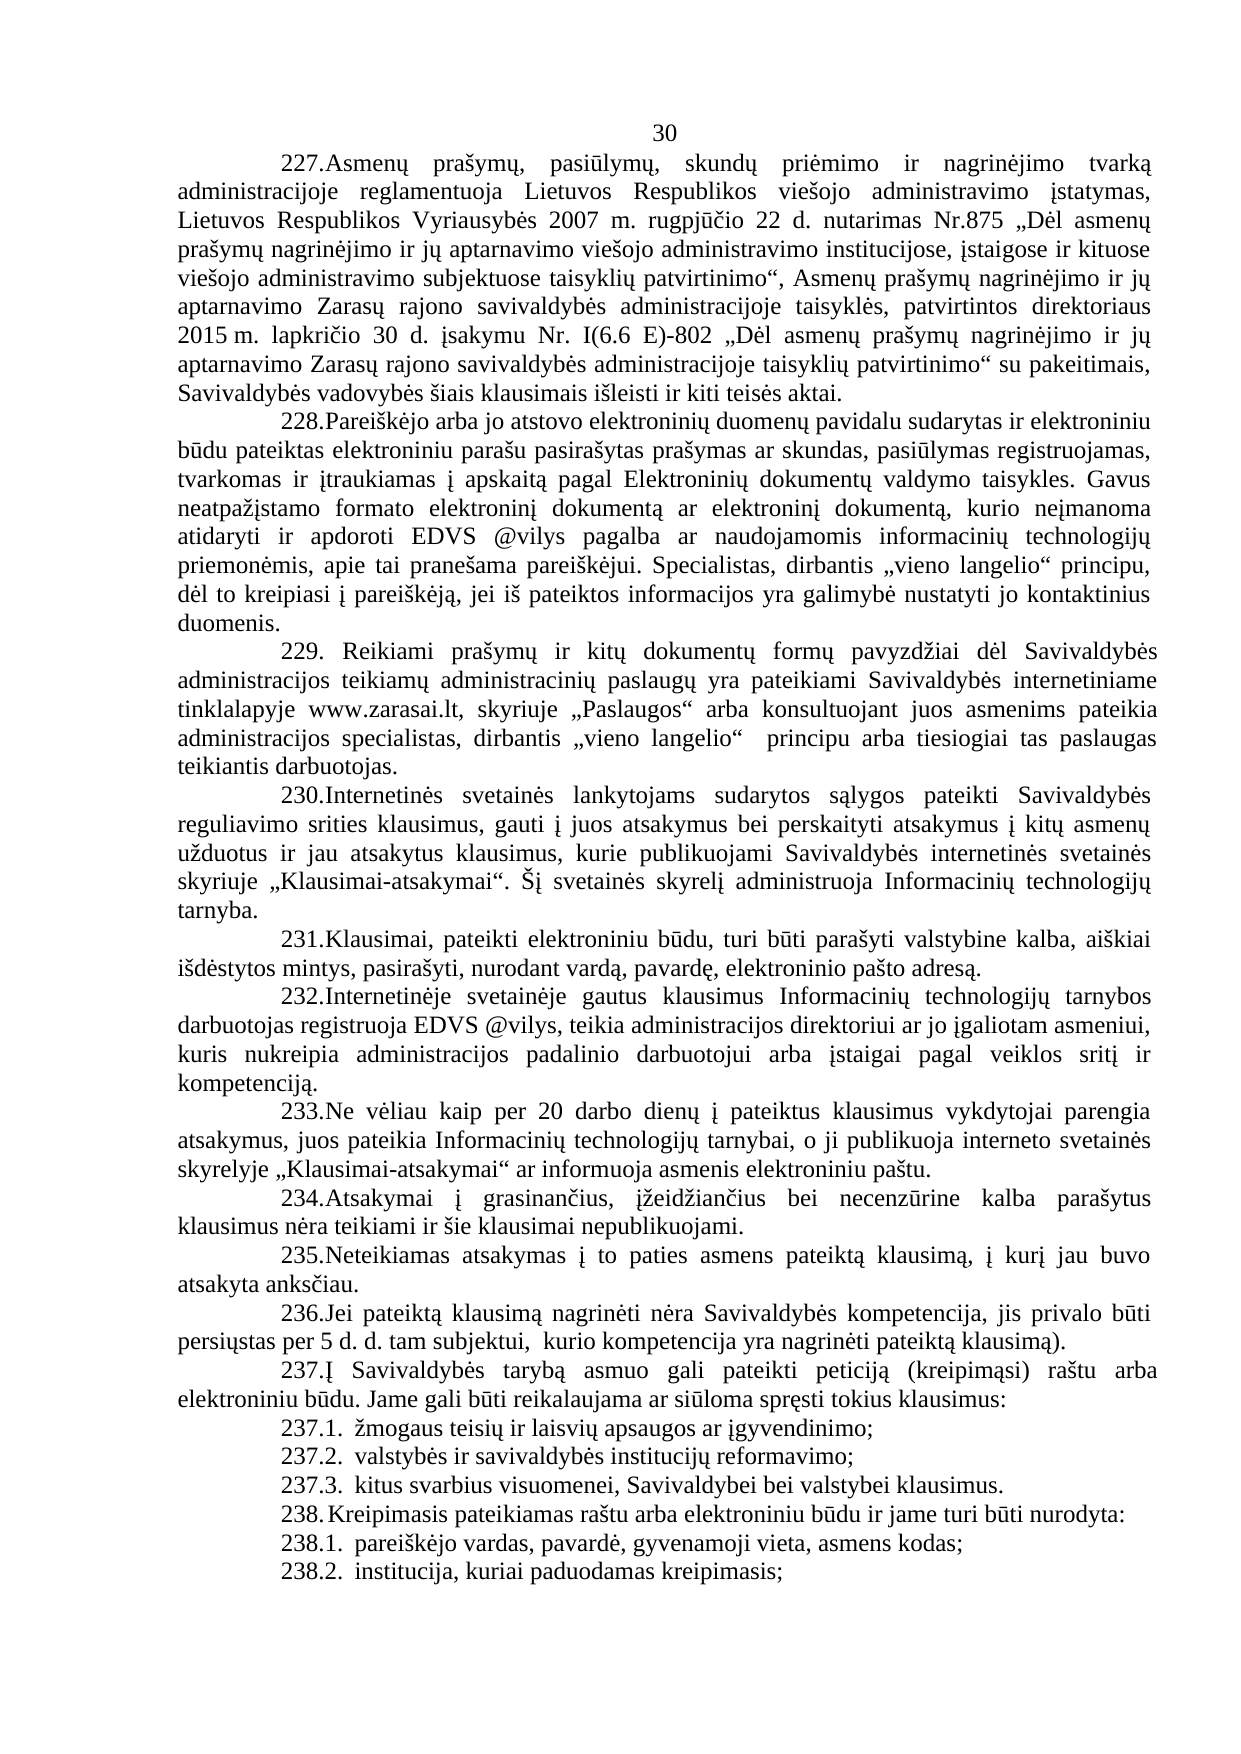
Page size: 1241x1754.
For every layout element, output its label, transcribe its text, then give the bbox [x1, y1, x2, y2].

text 234. Atsakymai į grasinančius, įžeidžiančius bei necenzūrine kalba parašytus klausimus nėra teikiami ir šie klausimai nepublikuojami. [177, 1183, 1152, 1240]
text 238.1. pareiškėjo vardas, pavardė, gyvenamoji vieta, asmens kodas; [177, 1528, 1158, 1556]
text 233. Ne vėliau kaip per 20 darbo dienų į pateiktus klausimus vykdytojai parengia atsakymus, juos pateikia Informacinių technologijų tarnybai, o ji publikuoja interneto svetainės skyrelyje „Klausimai-atsakymai“ ar informuoja asmenis elektroniniu paštu. [177, 1096, 1152, 1183]
text 237.3. kitus svarbius visuomenei, Savivaldybei bei valstybei klausimus. [177, 1470, 1158, 1499]
text 238.2. institucija, kuriai paduodamas kreipimasis; [177, 1556, 1158, 1585]
text 230. Internetinės svetainės lankytojams sudarytos sąlygos pateikti Savivaldybės reguliavimo srities klausimus, gauti į juos atsakymus bei perskaityti atsakymus į kitų asmenų užduotus ir jau atsakytus klausimus, kurie publikuojami Savivaldybės internetinės svetainės skyriuje „Klausimai-atsakymai“. Šį svetainės skyrelį administruoja Informacinių technologijų tarnyba. [177, 780, 1152, 924]
text 228. Pareiškėjo arba jo atstovo elektroninių duomenų pavidalu sudarytas ir elektroniniu būdu pateiktas elektroniniu parašu pasirašytas prašymas ar skundas, pasiūlymas registruojamas, tvarkomas ir įtraukiamas į apskaitą pagal Elektroninių dokumentų valdymo taisykles. Gavus neatpažįstamo formato elektroninį dokumentą ar elektroninį dokumentą, kurio neįmanoma atidaryti ir apdoroti EDVS @vilys pagalba ar naudojamomis informacinių technologijų priemonėmis, apie tai pranešama pareiškėjui. Specialistas, dirbantis „vieno langelio“ principu, dėl to kreipiasi į pareiškėją, jei iš pateiktos informacijos yra galimybė nustatyti jo kontaktinius duomenis. [177, 406, 1152, 636]
text 237.2. valstybės ir savivaldybės institucijų reformavimo; [177, 1441, 1158, 1470]
text 238. Kreipimasis pateikiamas raštu arba elektroniniu būdu ir jame turi būti nurodyta: [177, 1499, 1158, 1528]
text 232. Internetinėje svetainėje gautus klausimus Informacinių technologijų tarnybos darbuotojas registruoja EDVS @vilys, teikia administracijos direktoriui ar jo įgaliotam asmeniui, kuris nukreipia administracijos padalinio darbuotojui arba įstaigai pagal veiklos sritį ir kompetenciją. [177, 981, 1152, 1096]
text 227. Asmenų prašymų, pasiūlymų, skundų priėmimo ir nagrinėjimo tvarką administracijoje reglamentuoja Lietuvos Respublikos viešojo administravimo įstatymas, Lietuvos Respublikos Vyriausybės 2007 m. rugpjūčio 22 d. nutarimas Nr.875 „Dėl asmenų prašymų nagrinėjimo ir jų aptarnavimo viešojo administravimo institucijose, įstaigose ir kituose viešojo administravimo subjektuose taisyklių patvirtinimo“, Asmenų prašymų nagrinėjimo ir jų aptarnavimo Zarasų rajono savivaldybės administracijoje taisyklės, patvirtintos direktoriaus 2015 m. lapkričio 30 d. įsakymu Nr. I(6.6 E)-802 „Dėl asmenų prašymų nagrinėjimo ir jų aptarnavimo Zarasų rajono savivaldybės administracijoje taisyklių patvirtinimo“ su pakeitimais, Savivaldybės vadovybės šiais klausimais išleisti ir kiti teisės aktai. [177, 148, 1152, 406]
text 229. Reikiami prašymų ir kitų dokumentų formų pavyzdžiai dėl Savivaldybės administracijos teikiamų administracinių paslaugų yra pateikiami Savivaldybės internetiniame tinklalapyje www.zarasai.lt, skyriuje „Paslaugos“ arba konsultuojant juos asmenims pateikia administracijos specialistas, dirbantis „vieno langelio“ principu arba tiesiogiai tas paslaugas teikiantis darbuotojas. [177, 636, 1158, 780]
text 237. Į Savivaldybės tarybą asmuo gali pateikti peticiją (kreipimąsi) raštu arba elektroniniu būdu. Jame gali būti reikalaujama ar siūloma spręsti tokius klausimus: [177, 1355, 1158, 1413]
text 237.1. žmogaus teisių ir laisvių apsaugos ar įgyvendinimo; [177, 1413, 1158, 1441]
text 235. Neteikiamas atsakymas į to paties asmens pateiktą klausimą, į kurį jau buvo atsakyta anksčiau. [177, 1240, 1152, 1298]
text 236. Jei pateiktą klausimą nagrinėti nėra Savivaldybės kompetencija, jis privalo būti persiųstas per 5 d. d. tam subjektui, kurio kompetencija yra nagrinėti pateiktą klausimą). [177, 1298, 1152, 1355]
text 231. Klausimai, pateikti elektroniniu būdu, turi būti parašyti valstybine kalba, aiškiai išdėstytos mintys, pasirašyti, nurodant vardą, pavardę, elektroninio pašto adresą. [177, 924, 1152, 981]
